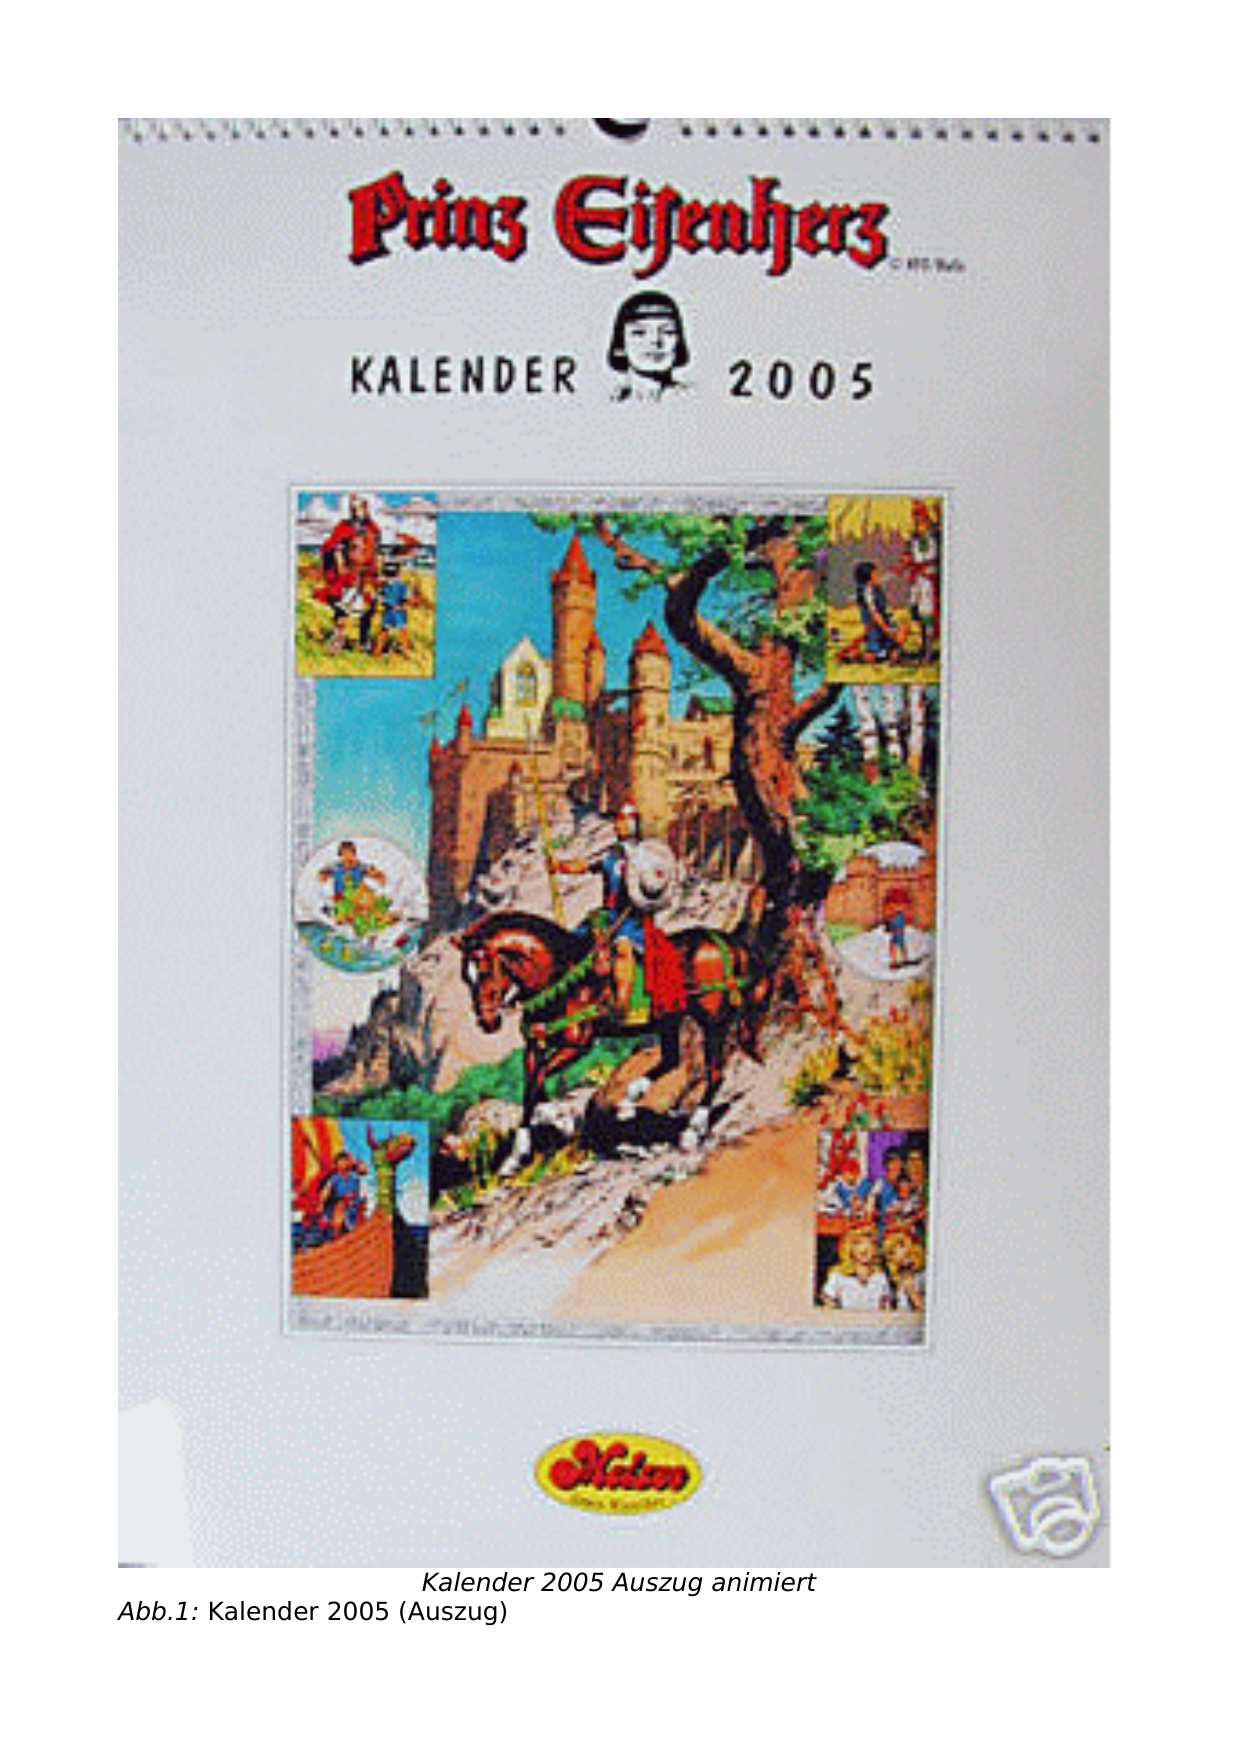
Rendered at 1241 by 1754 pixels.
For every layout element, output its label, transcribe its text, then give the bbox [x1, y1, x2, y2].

text Abb.1: Kalender 2005 (Auszug) [118, 1597, 1122, 1626]
text Kalender 2005 Auszug animiert [118, 1568, 1122, 1597]
picture [118, 118, 1123, 1568]
